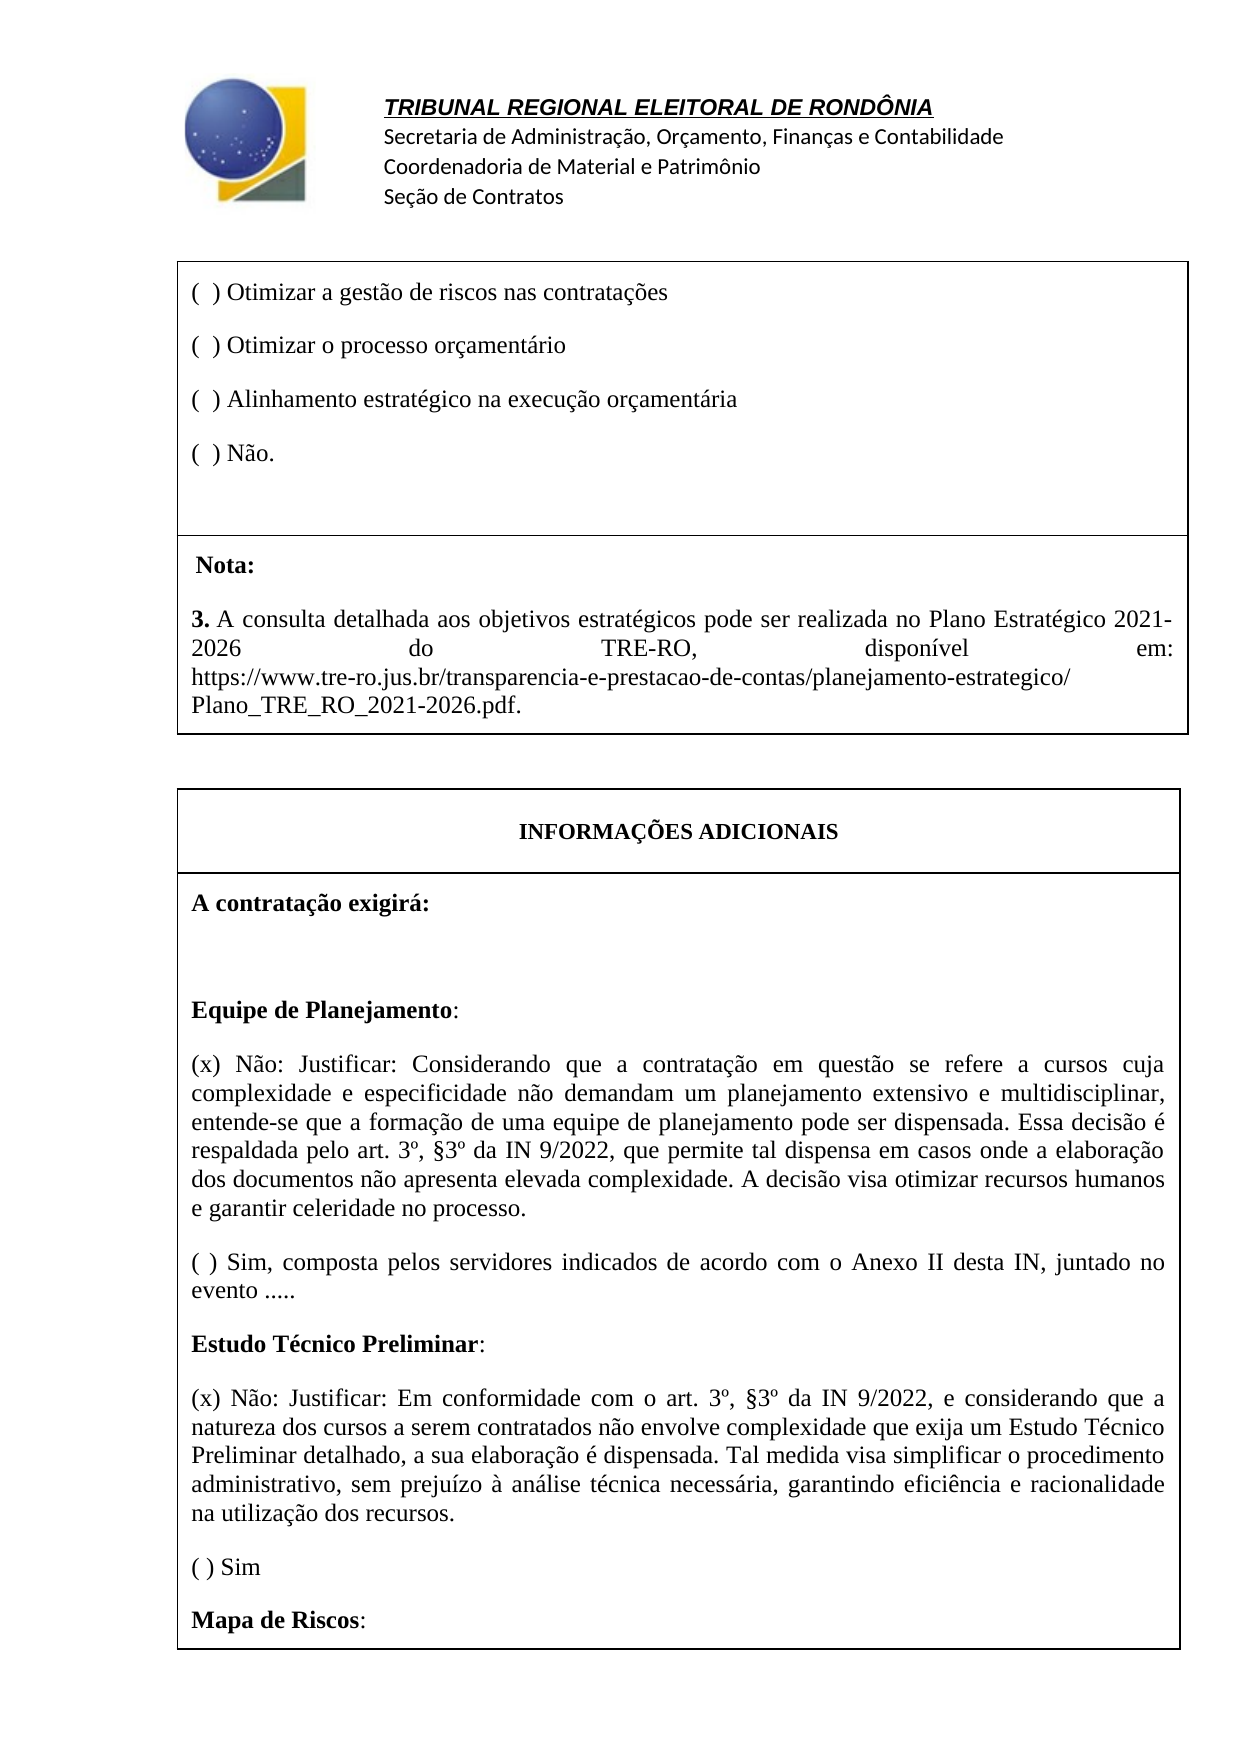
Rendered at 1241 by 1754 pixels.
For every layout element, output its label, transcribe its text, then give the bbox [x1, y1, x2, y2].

table_cell A contratação exigirá: Equipe de Planejamento: (x) Não: Justificar: Considerando que a contratação em questão se refere a cursos cuja complexidade e especificidade não demandam um planejamento extensivo e multidisciplinar, entende-se que a formação de uma equipe de planejamento pode ser dispensada. Essa decisão é respaldada pelo art. 3º, §3º da IN 9/2022, que permite tal dispensa em casos onde a elaboração dos documentos não apresenta elevada complexidade. A decisão visa otimizar recursos humanos e garantir celeridade no processo. ( ) Sim, composta pelos servidores indicados de acordo com o Anexo II desta IN, juntado no evento ..... Estudo Técnico Preliminar: (x) Não: Justificar: Em conformidade com o art. 3º, §3º da IN 9/2022, e considerando que a natureza dos cursos a serem contratados não envolve complexidade que exija um Estudo Técnico Preliminar detalhado, a sua elaboração é dispensada. Tal medida visa simplificar o procedimento administrativo, sem prejuízo à análise técnica necessária, garantindo eficiência e racionalidade na utilização dos recursos. ( ) Sim Mapa de Riscos: [178, 874, 1179, 1648]
table_cell Nota: 3. A consulta detalhada aos objetivos estratégicos pode ser realizada no Plano Estratégico 2021-2026 do TRE-RO, disponível em: https://www.tre-ro.jus.br/transparencia-e-prestacao-de-contas/planejamento-estrategico/Plano_TRE_RO_2021-2026.pdf. [178, 536, 1187, 733]
table_cell ( ) Otimizar a gestão de riscos nas contratações ( ) Otimizar o processo orçamentário ( ) Alinhamento estratégico na execução orçamentária ( ) Não. [178, 262, 1187, 534]
table_header INFORMAÇÕES ADICIONAIS [178, 790, 1179, 872]
